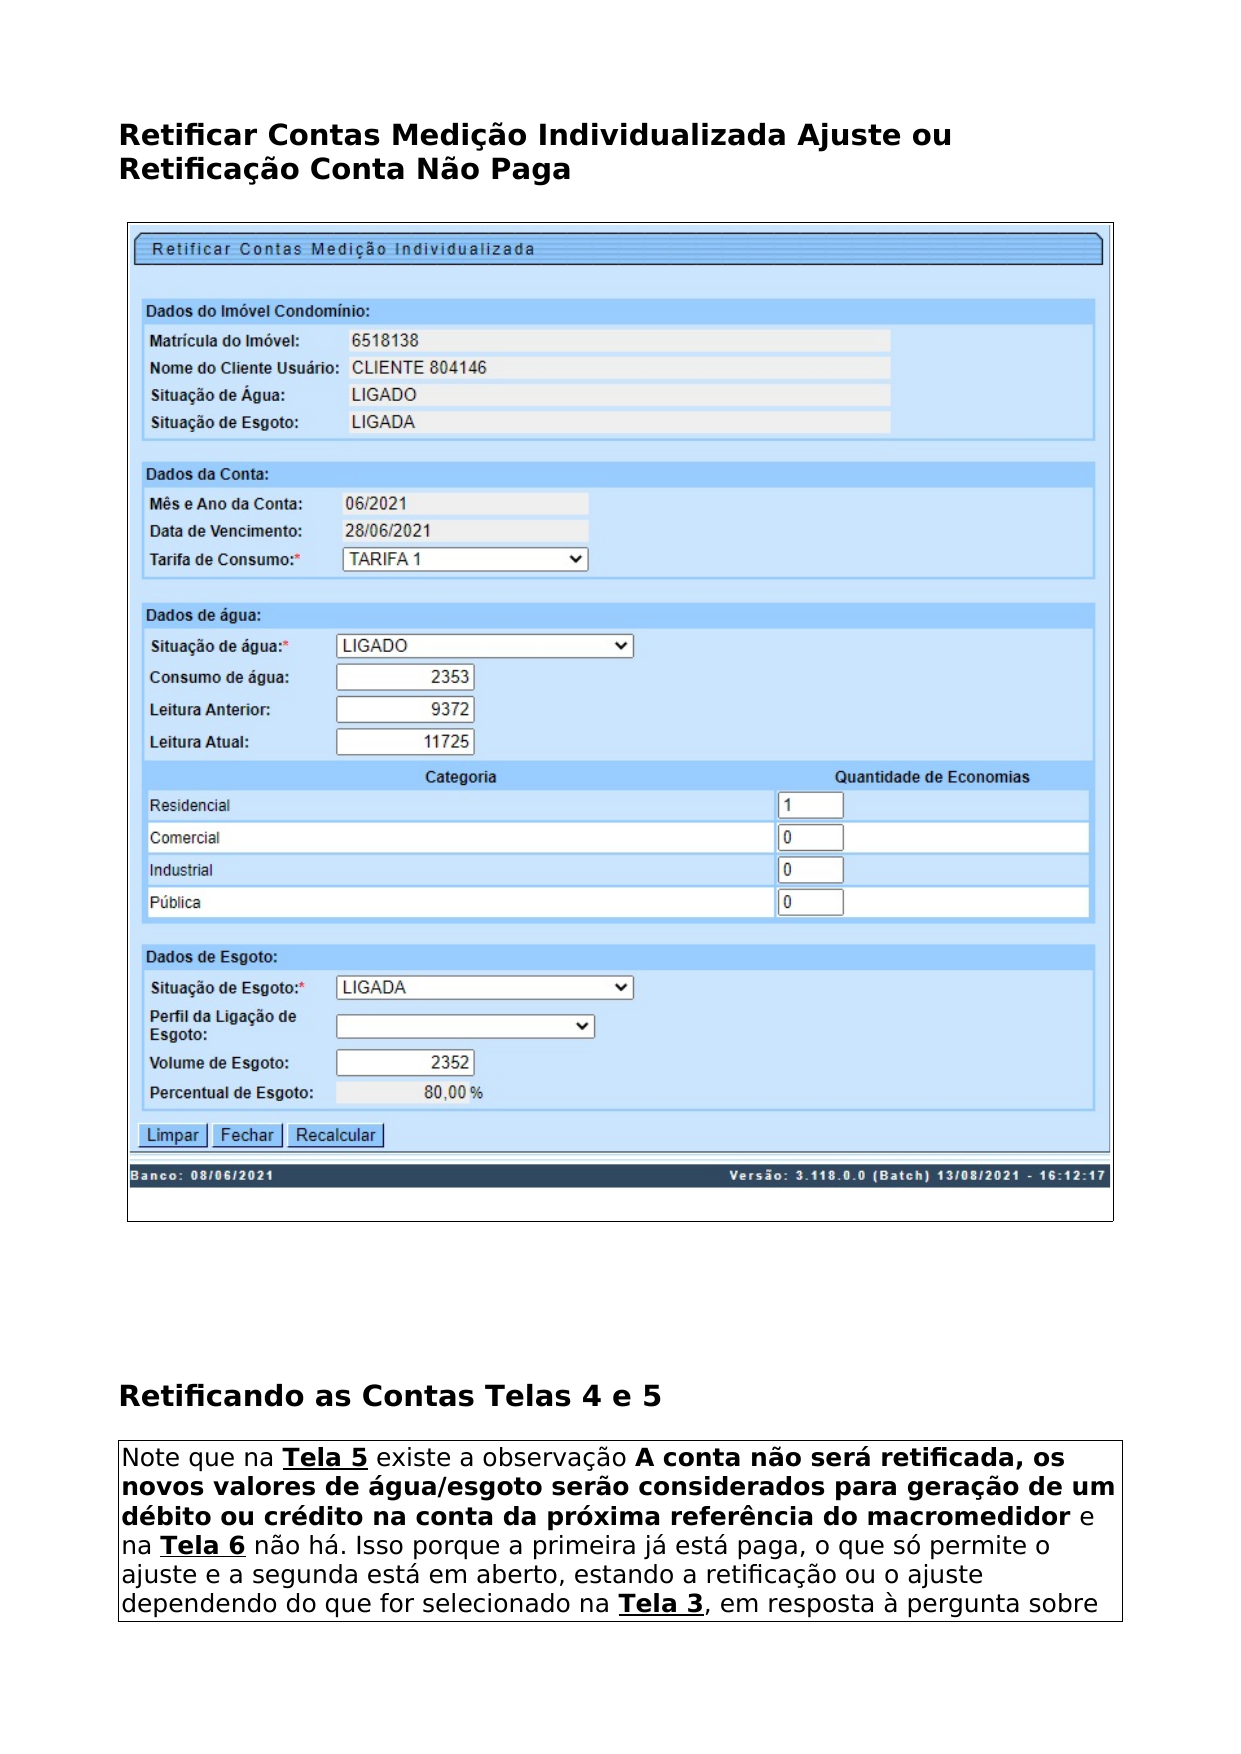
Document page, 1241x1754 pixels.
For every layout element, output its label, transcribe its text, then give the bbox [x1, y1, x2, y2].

subtitle Retificar Contas Medição Individualizada Ajuste ou Retificação Conta Não Paga [118, 118, 1122, 186]
picture [129, 225, 1111, 1189]
table_header [128, 223, 1113, 1221]
subtitle Retificando as Contas Telas 4 e 5 [118, 1379, 1122, 1413]
table_header Note que na Tela 5 existe a observação A conta não será retificada, os novos valores de água/esgoto serão considerados para geração de um débito ou crédito na conta da próxima referência do macromedidor e na Tela 6 não há. Isso porque a primeira já está paga, o que só permite o ajuste e a segunda está em aberto, estando a retificação ou o ajuste dependendo do que for selecionado na Tela 3, em resposta à pergunta sobre [119, 1441, 1122, 1621]
